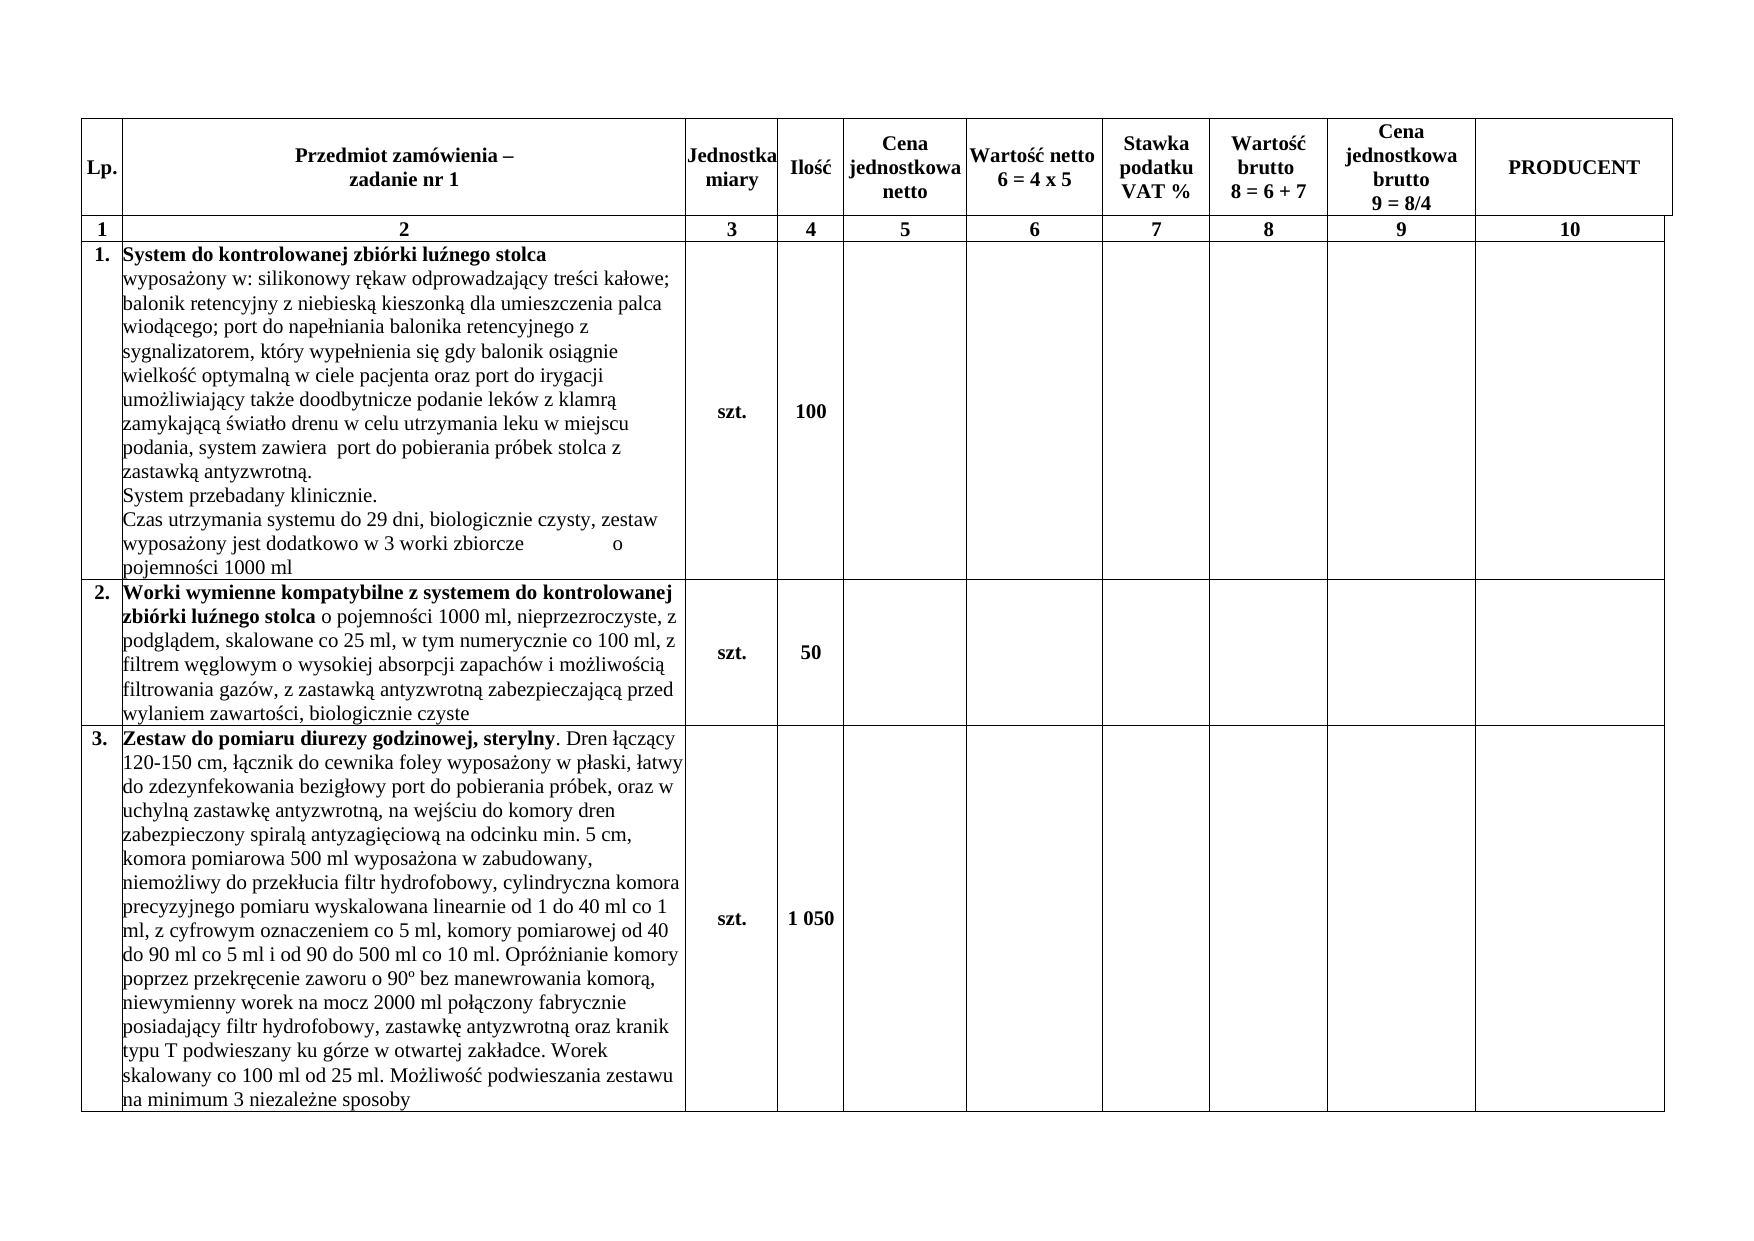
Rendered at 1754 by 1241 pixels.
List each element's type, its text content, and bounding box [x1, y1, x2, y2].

table_cell [1668, 725, 1672, 1111]
table_cell [1103, 242, 1209, 579]
table_cell szt. [686, 726, 777, 1111]
table_cell System do kontrolowanej zbiórki luźnego stolca wyposażony w: silikonowy rękaw odprowadzający treści kałowe; balonik retencyjny z niebieską kieszonką dla umieszczenia palca wiodącego; port do napełniania balonika retencyjnego z sygnalizatorem, który wypełnienia się gdy balonik osiągnie wielkość optymalną w ciele pacjenta oraz port do irygacji umożliwiający także doodbytnicze podanie leków z klamrą zamykającą światło drenu w celu utrzymania leku w miejscu podania, system zawiera port do pobierania próbek stolca z zastawką antyzwrotną. System przebadany klinicznie. Czas utrzymania systemu do 29 dni, biologicznie czysty, zestaw wyposażony jest dodatkowo w 3 worki zbiorcze o pojemności 1000 ml [123, 242, 685, 579]
table_cell 7 [1103, 216, 1209, 241]
table_header Cena jednostkowa brutto 9 = 8/4 [1328, 119, 1475, 215]
table_cell [1328, 726, 1475, 1111]
table_cell [1668, 241, 1672, 579]
table_cell [1103, 726, 1209, 1111]
table_cell [967, 580, 1102, 724]
table_header Ilość [778, 119, 843, 215]
table_header Przedmiot zamówienia – zadanie nr 1 [123, 119, 685, 215]
table_cell 10 [1476, 216, 1664, 241]
table_cell [1668, 579, 1672, 724]
table_cell 2. [82, 580, 122, 724]
table_cell [1328, 242, 1475, 579]
table_cell szt. [686, 580, 777, 724]
table_cell [967, 242, 1102, 579]
table_cell szt. [686, 242, 777, 579]
table_cell [1476, 726, 1664, 1111]
table_header Jednostka miary [686, 119, 777, 215]
table_cell [1210, 726, 1327, 1111]
table_cell [1476, 580, 1664, 724]
table_cell [1476, 242, 1664, 579]
table_cell [1210, 242, 1327, 579]
table_cell [1328, 580, 1475, 724]
table_cell [844, 242, 966, 579]
table_cell [1103, 580, 1209, 724]
table_header Lp. [82, 119, 122, 215]
table_cell 50 [778, 580, 843, 724]
table_header Wartość brutto 8 = 6 + 7 [1210, 119, 1327, 215]
table_cell 1. [82, 242, 122, 579]
table_cell [967, 726, 1102, 1111]
table_cell Worki wymienne kompatybilne z systemem do kontrolowanej zbiórki luźnego stolca o pojemności 1000 ml, nieprzezroczyste, z podglądem, skalowane co 25 ml, w tym numerycznie co 100 ml, z filtrem węglowym o wysokiej absorpcji zapachów i możliwością filtrowania gazów, z zastawką antyzwrotną zabezpieczającą przed wylaniem zawartości, biologicznie czyste [123, 580, 685, 724]
table_cell 3 [686, 216, 777, 241]
table_cell [844, 726, 966, 1111]
table_cell 4 [778, 216, 843, 241]
table_cell 2 [123, 216, 685, 241]
table_header PRODUCENT [1476, 119, 1672, 215]
table_cell 1 050 [778, 726, 843, 1111]
table_cell 9 [1328, 216, 1475, 241]
table_cell 1 [82, 216, 122, 241]
table_header Wartość netto 6 = 4 x 5 [967, 119, 1102, 215]
table_cell [1210, 580, 1327, 724]
table_cell 3. [82, 726, 122, 1111]
table_cell 5 [844, 216, 966, 241]
table_header Cena jednostkowa netto [844, 119, 966, 215]
table_header Stawka podatku VAT % [1103, 119, 1209, 215]
table_cell [844, 580, 966, 724]
table_cell 6 [967, 216, 1102, 241]
table_cell [1668, 216, 1672, 241]
table_cell Zestaw do pomiaru diurezy godzinowej, sterylny. Dren łączący 120-150 cm, łącznik do cewnika foley wyposażony w płaski, łatwy do zdezynfekowania bezigłowy port do pobierania próbek, oraz w uchylną zastawkę antyzwrotną, na wejściu do komory dren zabezpieczony spiralą antyzagięciową na odcinku min. 5 cm, komora pomiarowa 500 ml wyposażona w zabudowany, niemożliwy do przekłucia filtr hydrofobowy, cylindryczna komora precyzyjnego pomiaru wyskalowana linearnie od 1 do 40 ml co 1 ml, z cyfrowym oznaczeniem co 5 ml, komory pomiarowej od 40 do 90 ml co 5 ml i od 90 do 500 ml co 10 ml. Opróżnianie komory poprzez przekręcenie zaworu o 90º bez manewrowania komorą, niewymienny worek na mocz 2000 ml połączony fabrycznie posiadający filtr hydrofobowy, zastawkę antyzwrotną oraz kranik typu T podwieszany ku górze w otwartej zakładce. Worek skalowany co 100 ml od 25 ml. Możliwość podwieszania zestawu na minimum 3 niezależne sposoby [123, 726, 685, 1111]
table_cell 100 [778, 242, 843, 579]
table_cell 8 [1210, 216, 1327, 241]
